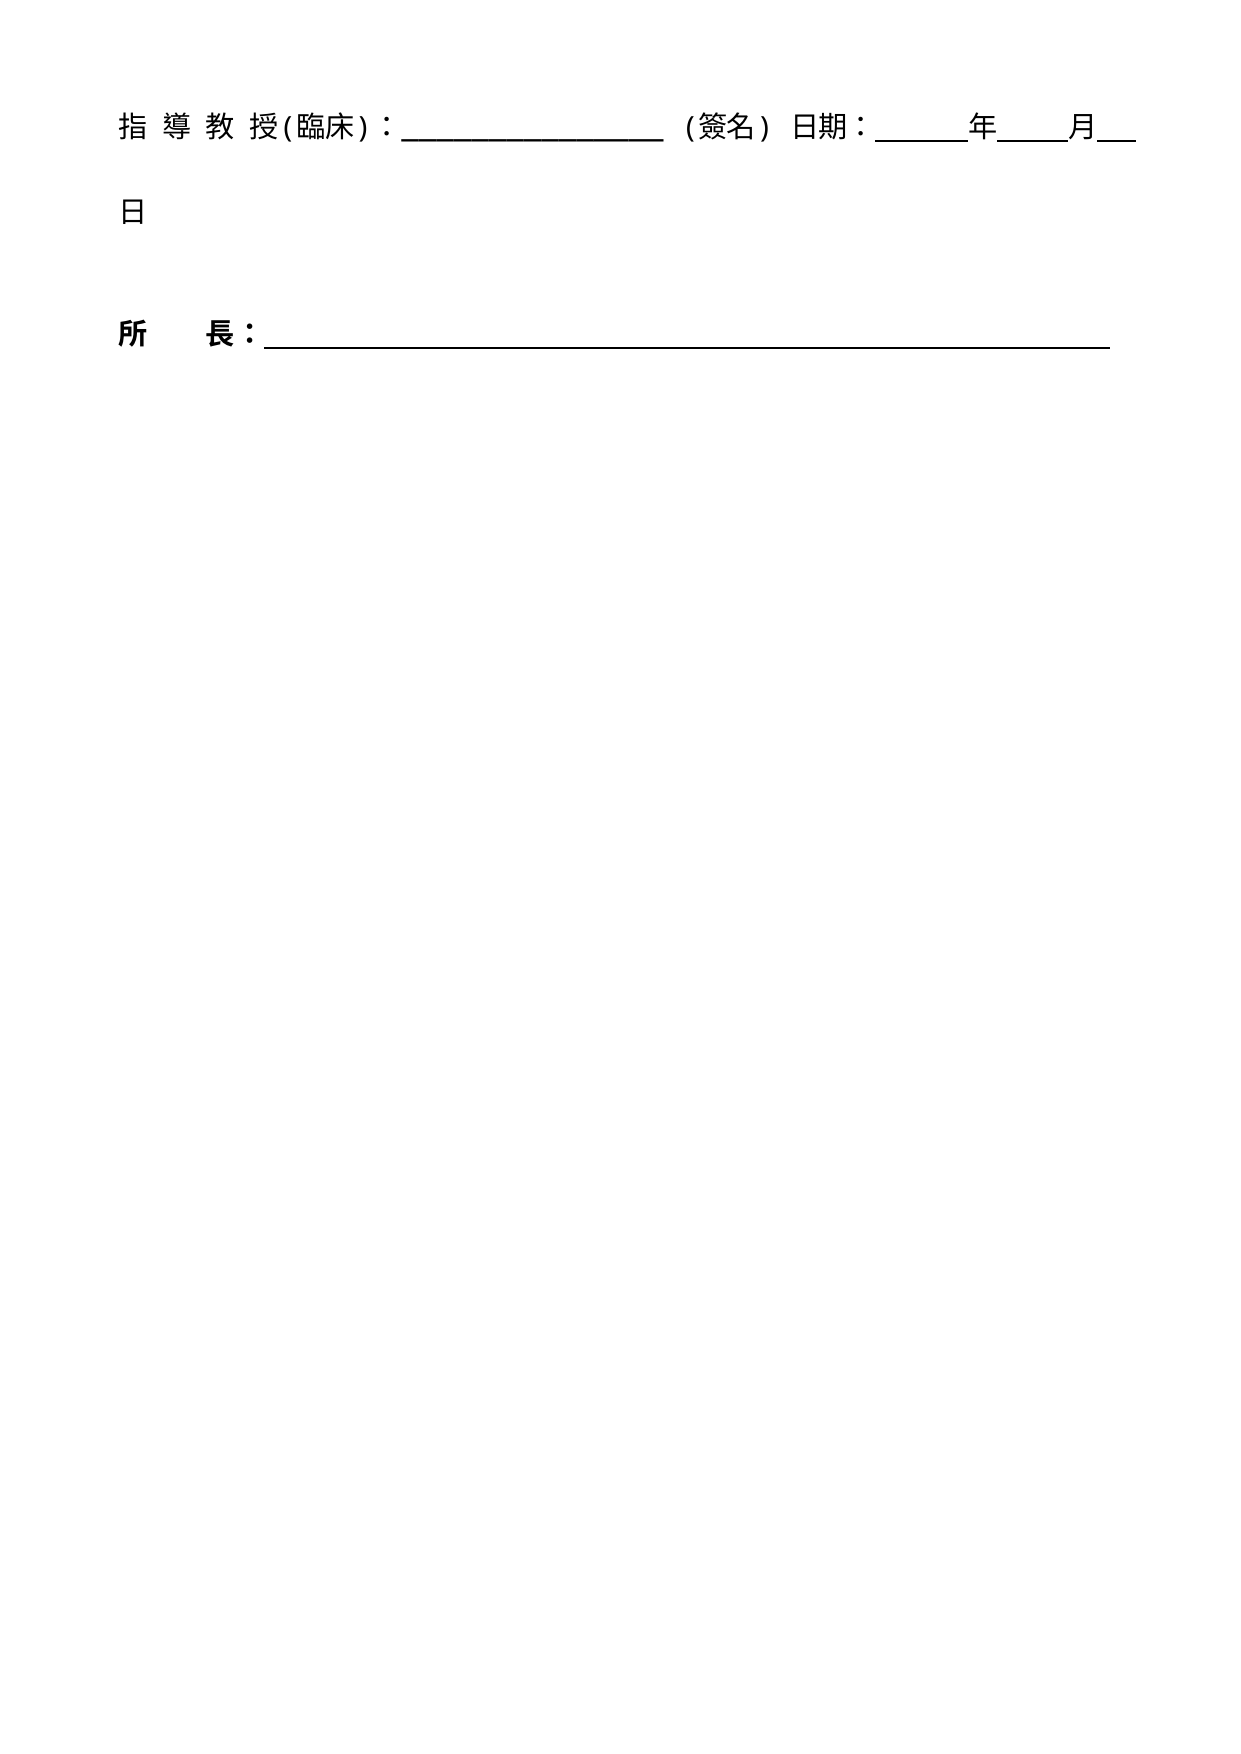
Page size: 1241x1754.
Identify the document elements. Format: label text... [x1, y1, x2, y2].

text 指 導 教 授(臨床)：_______________ (簽名) 日期： 年 月 日 [118, 104, 1137, 231]
text 所 長： [118, 310, 1137, 353]
